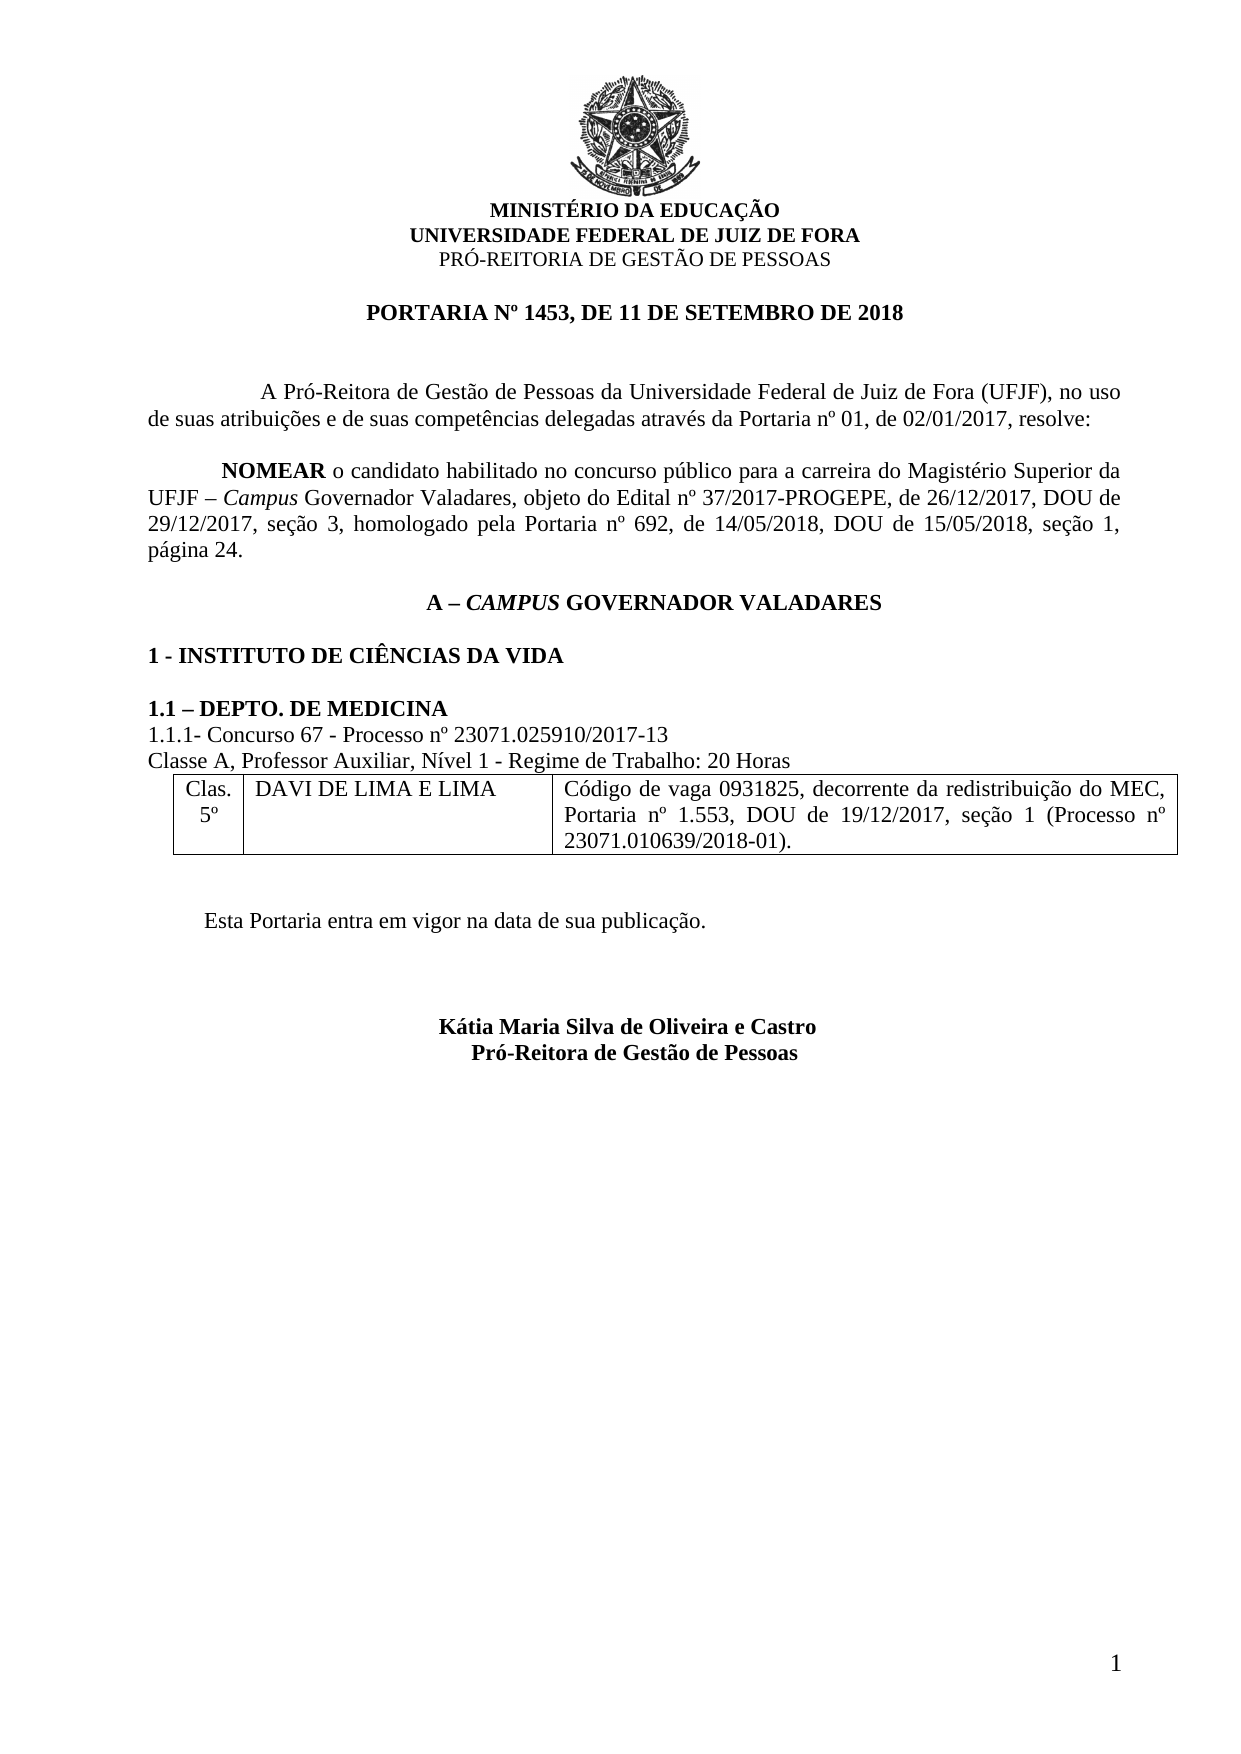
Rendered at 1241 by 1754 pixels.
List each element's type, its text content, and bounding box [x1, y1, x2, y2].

text Pró-Reitora de Gestão de Pessoas [148, 1039, 1122, 1066]
text Classe A, Professor Auxiliar, Nível 1 - Regime de Trabalho: 20 Horas [148, 747, 1122, 774]
text 1.1.1- Concurso 67 - Processo nº 23071.025910/2017-13 [148, 721, 1122, 747]
table_header DAVI DE LIMA E LIMA [244, 775, 552, 854]
text Esta Portaria entra em vigor na data de sua publicação. [148, 908, 1122, 934]
table_header Código de vaga 0931825, decorrente da redistribuição do MEC, Portaria nº 1.553, DOU de 19/12/2017, seção 1 (Processo nº 23071.010639/2018-01). [553, 775, 1177, 854]
text NOMEAR o candidato habilitado no concurso público para a carreira do Magistério Superior da UFJF – Campus Governador Valadares, objeto do Edital nº 37/2017-PROGEPE, de 26/12/2017, DOU de 29/12/2017, seção 3, homologado pela Portaria nº 692, de 14/05/2018, DOU de 15/05/2018, seção 1, página 24. [148, 457, 1122, 563]
text Kátia Maria Silva de Oliveira e Castro [148, 1013, 1107, 1039]
table_header Clas. 5º [174, 775, 243, 854]
text 1.1 – DEPTO. DE MEDICINA [148, 695, 1122, 721]
text 1 - INSTITUTO DE CIÊNCIAS DA VIDA [148, 642, 1122, 668]
text A – CAMPUS GOVERNADOR VALADARES [148, 589, 1166, 616]
subtitle PORTARIA Nº 1453, DE 11 DE SETEMBRO DE 2018 [148, 299, 1122, 326]
text A Pró-Reitora de Gestão de Pessoas da Universidade Federal de Juiz de Fora (UFJF), no uso de suas atribuições e de suas competências delegadas através da Portaria nº 01, de 02/01/2017, resolve: [148, 378, 1122, 431]
